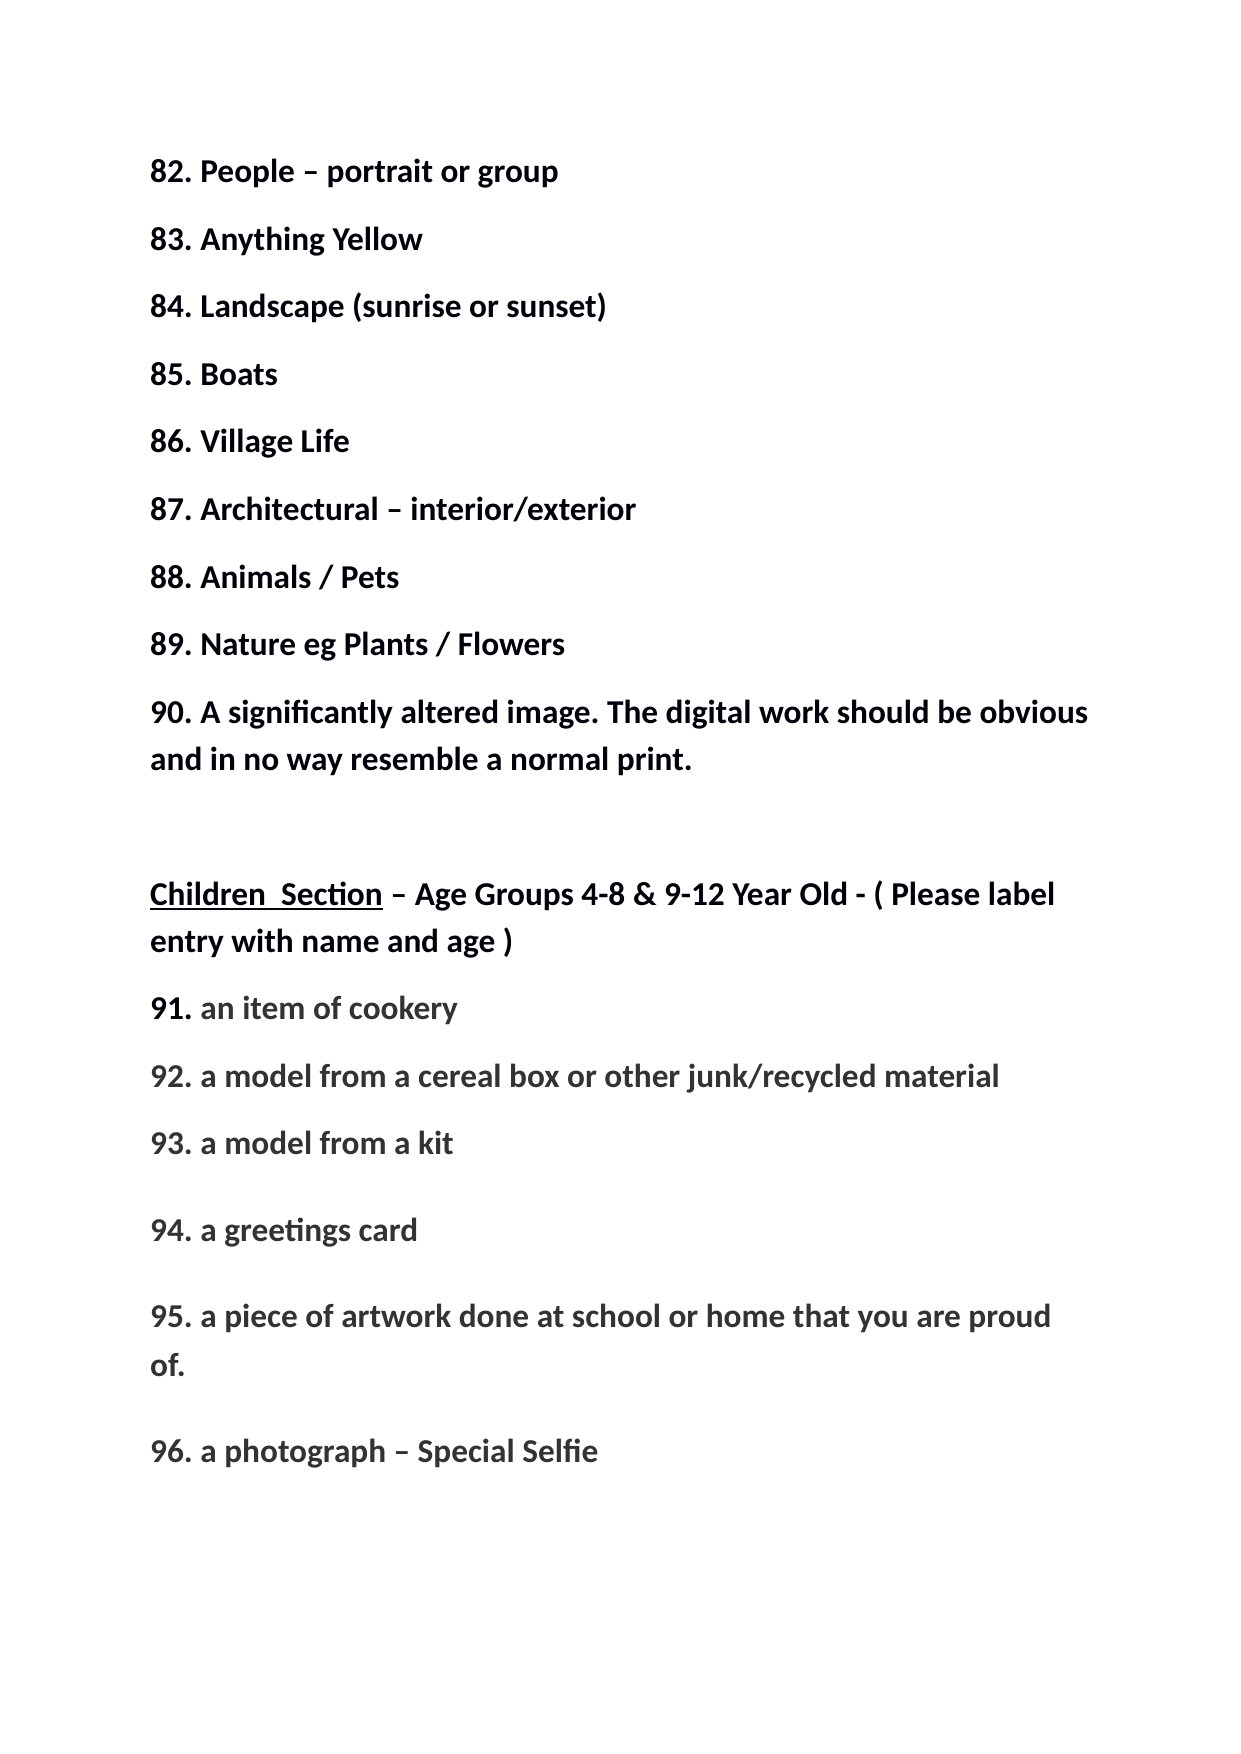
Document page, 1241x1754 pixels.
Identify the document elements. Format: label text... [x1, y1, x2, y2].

text 95. a piece of artwork done at school or home that you are proud of. [150, 1295, 1090, 1385]
text 91. an item of cookery [150, 987, 1090, 1028]
text 82. People – portrait or group [150, 150, 1090, 191]
text 83. Anything Yellow [150, 218, 1090, 258]
text 85. Boats [150, 353, 1090, 393]
text 90. A significantly altered image. The digital work should be obvious and in no way resemble a normal print. [150, 691, 1090, 778]
text Children Section – Age Groups 4-8 & 9-12 Year Old - ( Please label entry with name and age ) [150, 873, 1090, 960]
text 89. Nature eg Plants / Flowers [150, 623, 1090, 664]
text 92. a model from a cereal box or other junk/recycled material [150, 1055, 1090, 1096]
text 88. Animals / Pets [150, 556, 1090, 596]
text 96. a photograph – Special Selfie [150, 1430, 1090, 1471]
text 84. Landscape (sunrise or sunset) [150, 285, 1090, 326]
text 86. Village Life [150, 420, 1090, 461]
text 93. a model from a kit [150, 1122, 1090, 1163]
text 94. a greetings card [150, 1209, 1090, 1249]
text 87. Architectural – interior/exterior [150, 488, 1090, 529]
